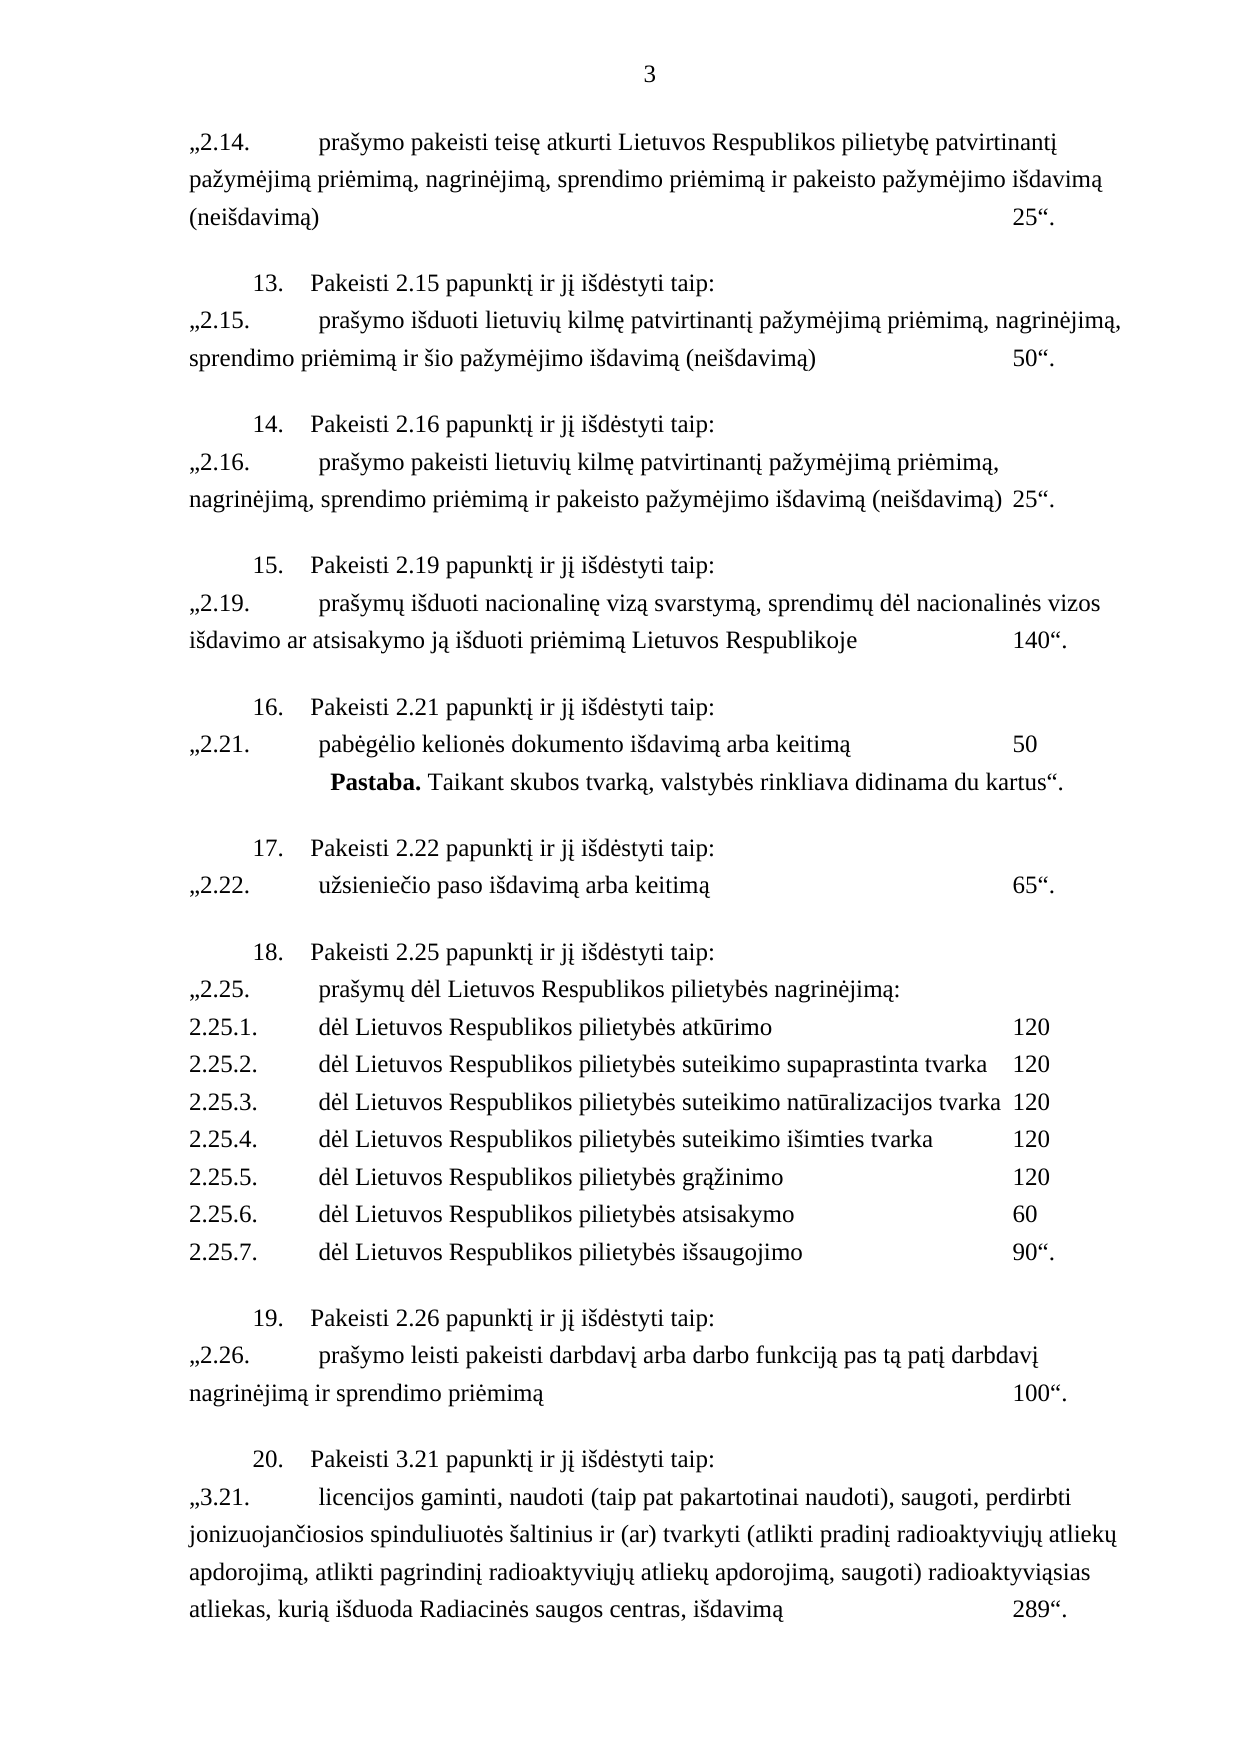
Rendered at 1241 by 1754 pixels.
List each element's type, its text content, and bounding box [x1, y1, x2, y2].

text „2.15. prašymo išduoti lietuvių kilmę patvirtinantį pažymėjimą priėmimą, nagrinėjimą, sprendimo priėmimą ir šio pažymėjimo išdavimą (neišdavimą) 50“. [189, 297, 1122, 372]
text 16. Pakeisti 2.21 papunktį ir jį išdėstyti taip: [177, 683, 1122, 721]
text „2.19. prašymų išduoti nacionalinę vizą svarstymą, sprendimų dėl nacionalinės vizos išdavimo ar atsisakymo ją išduoti priėmimą Lietuvos Respublikoje 140“. [189, 579, 1122, 654]
text 14. Pakeisti 2.16 papunktį ir jį išdėstyti taip: [177, 401, 1122, 438]
text 15. Pakeisti 2.19 papunktį ir jį išdėstyti taip: [177, 542, 1122, 579]
text 18. Pakeisti 2.25 papunktį ir jį išdėstyti taip: [177, 928, 1122, 966]
text 13. Pakeisti 2.15 papunktį ir jį išdėstyti taip: [177, 259, 1122, 297]
text 2.25.7. dėl Lietuvos Respublikos pilietybės išsaugojimo 90“. [189, 1228, 1122, 1266]
text 2.25.6. dėl Lietuvos Respublikos pilietybės atsisakymo 60 [189, 1191, 1122, 1228]
text 2.25.5. dėl Lietuvos Respublikos pilietybės grąžinimo 120 [189, 1153, 1122, 1191]
text Pastaba. Taikant skubos tvarką, valstybės rinkliava didinama du kartus“. [189, 758, 1122, 796]
text „2.26. prašymo leisti pakeisti darbdavį arba darbo funkciją pas tą patį darbdavį nagrinėjimą ir sprendimo priėmimą 100“. [189, 1332, 1122, 1407]
text 2.25.2. dėl Lietuvos Respublikos pilietybės suteikimo supaprastinta tvarka 120 [189, 1041, 1122, 1078]
text „2.22. užsieniečio paso išdavimą arba keitimą 65“. [189, 862, 1122, 899]
text 2.25.3. dėl Lietuvos Respublikos pilietybės suteikimo natūralizacijos tvarka 120 [189, 1078, 1122, 1116]
text 2.25.4. dėl Lietuvos Respublikos pilietybės suteikimo išimties tvarka 120 [189, 1116, 1122, 1153]
text 19. Pakeisti 2.26 papunktį ir jį išdėstyti taip: [177, 1294, 1122, 1332]
text „3.21. licencijos gaminti, naudoti (taip pat pakartotinai naudoti), saugoti, perdirbti jonizuojančiosios spinduliuotės šaltinius ir (ar) tvarkyti (atlikti pradinį radioaktyviųjų atliekų apdorojimą, atlikti pagrindinį radioaktyviųjų atliekų apdorojimą, saugoti) radioaktyviąsias atliekas, kurią išduoda Radiacinės saugos centras, išdavimą 289“. [189, 1473, 1122, 1623]
text 2.25.1. dėl Lietuvos Respublikos pilietybės atkūrimo 120 [189, 1003, 1122, 1041]
text „2.16. prašymo pakeisti lietuvių kilmę patvirtinantį pažymėjimą priėmimą, nagrinėjimą, sprendimo priėmimą ir pakeisto pažymėjimo išdavimą (neišdavimą) 25“. [189, 438, 1122, 513]
text 20. Pakeisti 3.21 papunktį ir jį išdėstyti taip: [177, 1436, 1122, 1473]
text „2.25. prašymų dėl Lietuvos Respublikos pilietybės nagrinėjimą: [189, 966, 1122, 1003]
text 17. Pakeisti 2.22 papunktį ir jį išdėstyti taip: [177, 824, 1122, 862]
text „2.21. pabėgėlio kelionės dokumento išdavimą arba keitimą 50 [189, 721, 1122, 758]
text „2.14. prašymo pakeisti teisę atkurti Lietuvos Respublikos pilietybę patvirtinantį pažymėjimą priėmimą, nagrinėjimą, sprendimo priėmimą ir pakeisto pažymėjimo išdavimą (neišdavimą) 25“. [189, 118, 1122, 231]
